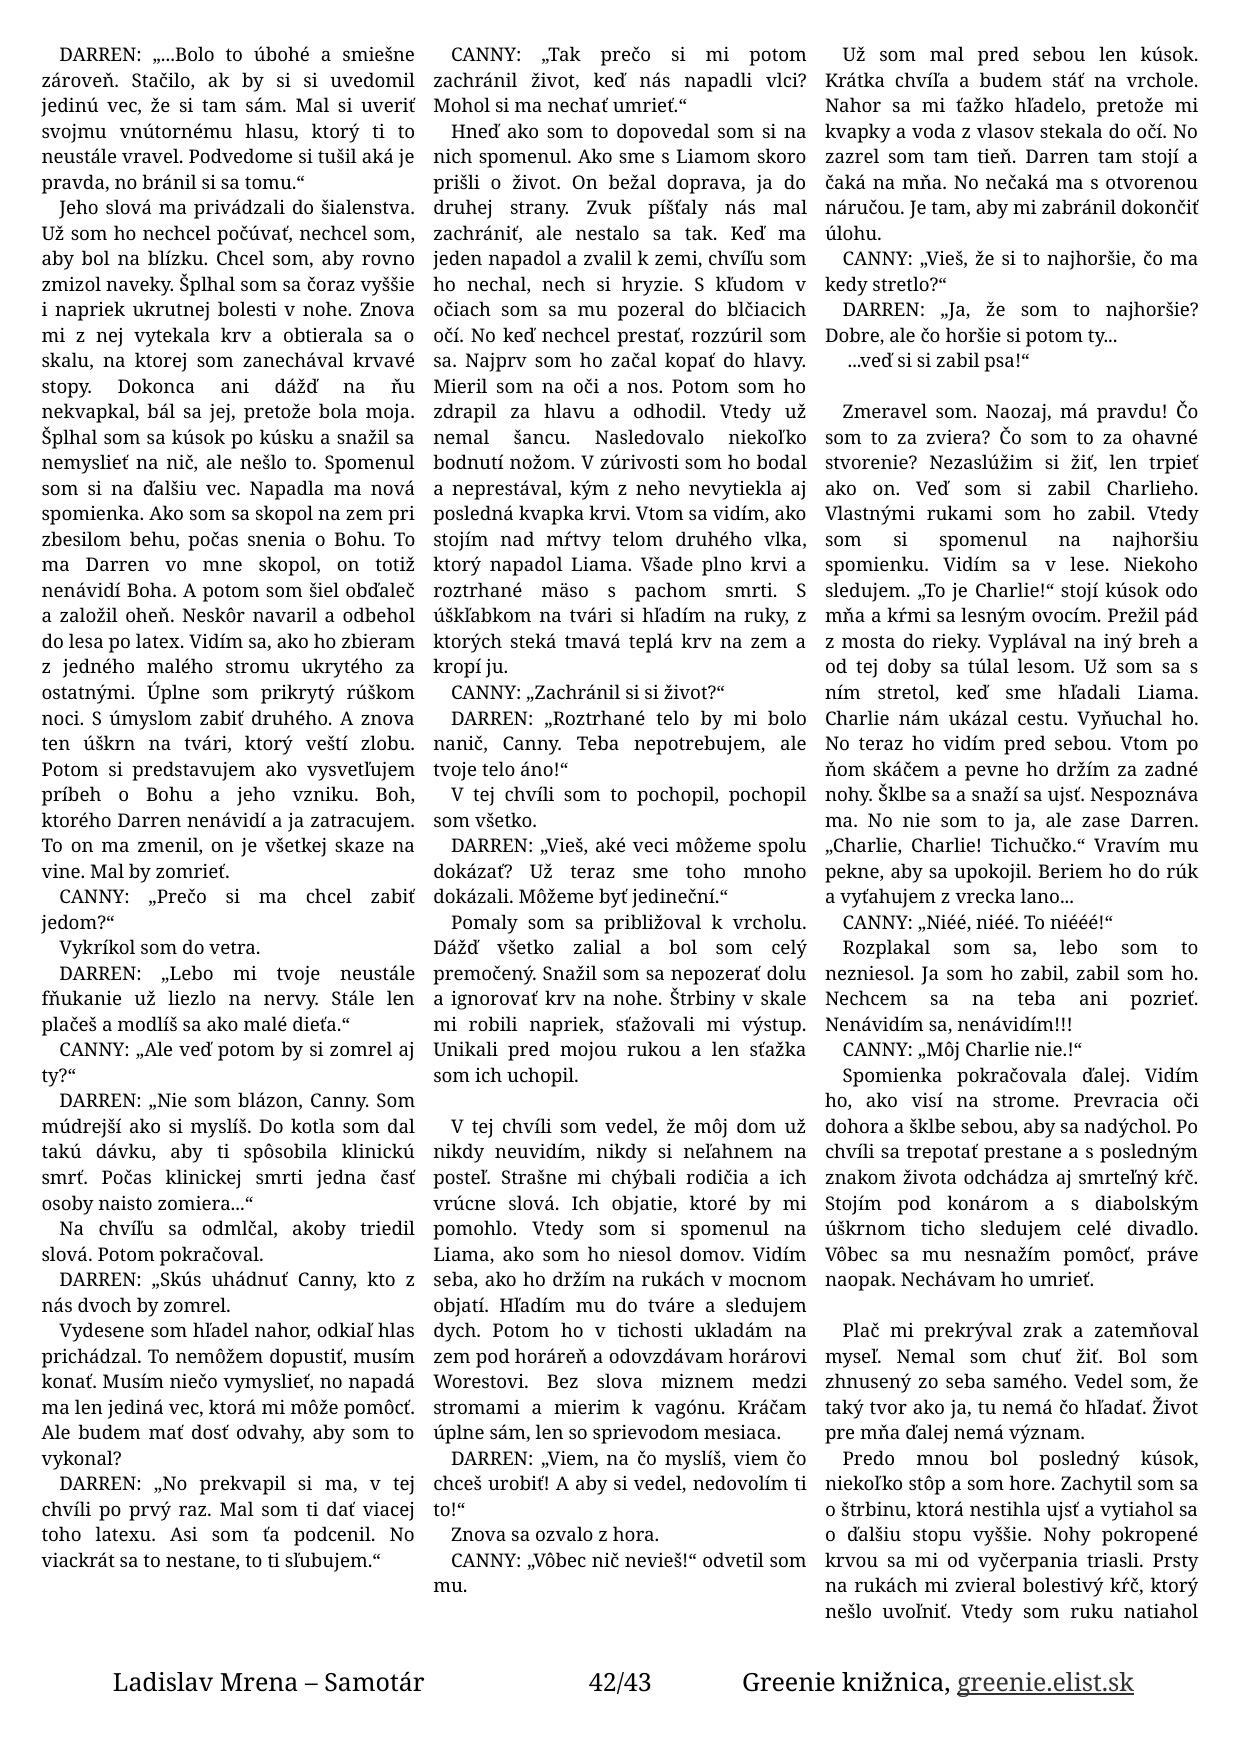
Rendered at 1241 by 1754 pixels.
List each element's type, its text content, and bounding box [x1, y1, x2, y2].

text CANNY: „Prečo si ma chcel zabiť jedom?“ [41, 883, 415, 934]
text Jeho slová ma privádzali do šialenstva. Už som ho nechcel počúvať, nechcel som, aby bol na blízku. Chcel som, aby rovno zmizol naveky. Šplhal som sa čoraz vyššie i napriek ukrutnej bolesti v nohe. Znova mi z nej vytekala krv a obtierala sa o skalu, na ktorej som zanechával krvavé stopy. Dokonca ani dážď na ňu nekvapkal, bál sa jej, pretože bola moja. Šplhal som sa kúsok po kúsku a snažil sa nemyslieť na nič, ale nešlo to. Spomenul som si na ďalšiu vec. Napadla ma nová spomienka. Ako som sa skopol na zem pri zbesilom behu, počas snenia o Bohu. To ma Darren vo mne skopol, on totiž nenávidí Boha. A potom som šiel obďaleč a založil oheň. Neskôr navaril a odbehol do lesa po latex. Vidím sa, ako ho zbieram z jedného malého stromu ukrytého za ostatnými. Úplne som prikrytý rúškom noci. S úmyslom zabiť druhého. A znova ten úškrn na tvári, ktorý veští zlobu. Potom si predstavujem ako vysvetľujem príbeh o Bohu a jeho vzniku. Boh, ktorého Darren nenávidí a ja zatracujem. To on ma zmenil, on je všetkej skaze na vine. Mal by zomrieť. [41, 194, 415, 883]
text Vykríkol som do vetra. [41, 934, 415, 960]
text CANNY: „Tak prečo si mi potom zachránil život, keď nás napadli vlci? Mohol si ma nechať umrieť.“ [433, 41, 807, 118]
text DARREN: „Viem, na čo myslíš, viem čo chceš urobiť! A aby si vedel, nedovolím ti to!“ [433, 1445, 807, 1522]
text Znova sa ozvalo z hora. [433, 1522, 807, 1547]
text Rozplakal som sa, lebo som to nezniesol. Ja som ho zabil, zabil som ho. Nechcem sa na teba ani pozrieť. Nenávidím sa, nenávidím!!! [825, 934, 1199, 1037]
text Predo mnou bol posledný kúsok, niekoľko stôp a som hore. Zachytil som sa o štrbinu, ktorá nestihla ujsť a vytiahol sa o ďalšiu stopu vyššie. Nohy pokropené krvou sa mi od vyčerpania triasli. Prsty na rukách mi zvieral bolestivý kŕč, ktorý nešlo uvoľniť. Vtedy som ruku natiahol [825, 1445, 1199, 1624]
text Plač mi prekrýval zrak a zatemňoval myseľ. Nemal som chuť žiť. Bol som zhnusený zo seba samého. Vedel som, že taký tvor ako ja, tu nemá čo hľadať. Život pre mňa ďalej nemá význam. [825, 1317, 1199, 1445]
text V tej chvíli som to pochopil, pochopil som všetko. [433, 781, 807, 832]
text Hneď ako som to dopovedal som si na nich spomenul. Ako sme s Liamom skoro prišli o život. On bežal doprava, ja do druhej strany. Zvuk píšťaly nás mal zachrániť, ale nestalo sa tak. Keď ma jeden napadol a zvalil k zemi, chvíľu som ho nechal, nech si hryzie. S kľudom v očiach som sa mu pozeral do blčiacich očí. No keď nechcel prestať, rozzúril som sa. Najprv som ho začal kopať do hlavy. Mieril som na oči a nos. Potom som ho zdrapil za hlavu a odhodil. Vtedy už nemal šancu. Nasledovalo niekoľko bodnutí nožom. V zúrivosti som ho bodal a neprestával, kým z neho nevytiekla aj posledná kvapka krvi. Vtom sa vidím, ako stojím nad mŕtvy telom druhého vlka, ktorý napadol Liama. Všade plno krvi a roztrhané mäso s pachom smrti. S úškľabkom na tvári si hľadím na ruky, z ktorých steká tmavá teplá krv na zem a kropí ju. [433, 118, 807, 679]
text CANNY: „Zachránil si si život?“ [433, 679, 807, 705]
text CANNY: „Ale veď potom by si zomrel aj ty?“ [41, 1037, 415, 1088]
text ...veď si si zabil psa!“ [825, 348, 1199, 373]
text DARREN: „Ja, že som to najhoršie? Dobre, ale čo horšie si potom ty... [825, 297, 1199, 348]
text Zmeravel som. Naozaj, má pravdu! Čo som to za zviera? Čo som to za ohavné stvorenie? Nezaslúžim si žiť, len trpieť ako on. Veď som si zabil Charlieho. Vlastnými rukami som ho zabil. Vtedy som si spomenul na najhoršiu spomienku. Vidím sa v lese. Niekoho sledujem. „To je Charlie!“ stojí kúsok odo mňa a kŕmi sa lesným ovocím. Prežil pád z mosta do rieky. Vyplával na iný breh a od tej doby sa túlal lesom. Už som sa s ním stretol, keď sme hľadali Liama. Charlie nám ukázal cestu. Vyňuchal ho. No teraz ho vidím pred sebou. Vtom po ňom skáčem a pevne ho držím za zadné nohy. Šklbe sa a snaží sa ujsť. Nespoznáva ma. No nie som to ja, ale zase Darren. „Charlie, Charlie! Tichučko.“ Vravím mu pekne, aby sa upokojil. Beriem ho do rúk a vyťahujem z vrecka lano... [825, 399, 1199, 909]
text DARREN: „No prekvapil si ma, v tej chvíli po prvý raz. Mal som ti dať viacej toho latexu. Asi som ťa podcenil. No viackrát sa to nestane, to ti sľubujem.“ [41, 1471, 415, 1573]
text CANNY: „Môj Charlie nie.!“ [825, 1037, 1199, 1062]
text DARREN: „Nie som blázon, Canny. Som múdrejší ako si myslíš. Do kotla som dal takú dávku, aby ti spôsobila klinickú smrť. Počas klinickej smrti jedna časť osoby naisto zomiera...“ [41, 1088, 415, 1215]
text Pomaly som sa približoval k vrcholu. Dážď všetko zalial a bol som celý premočený. Snažil som sa nepozerať dolu a ignorovať krv na nohe. Štrbiny v skale mi robili napriek, sťažovali mi výstup. Unikali pred mojou rukou a len sťažka som ich uchopil. [433, 909, 807, 1088]
text CANNY: „Vôbec nič nevieš!“ odvetil som mu. [433, 1547, 807, 1598]
text CANNY: „Vieš, že si to najhoršie, čo ma kedy stretlo?“ [825, 246, 1199, 297]
text DARREN: „Roztrhané telo by mi bolo nanič, Canny. Teba nepotrebujem, ale tvoje telo áno!“ [433, 705, 807, 781]
text V tej chvíli som vedel, že môj dom už nikdy neuvidím, nikdy si neľahnem na posteľ. Strašne mi chýbali rodičia a ich vrúcne slová. Ich objatie, ktoré by mi pomohlo. Vtedy som si spomenul na Liama, ako som ho niesol domov. Vidím seba, ako ho držím na rukách v mocnom objatí. Hľadím mu do tváre a sledujem dych. Potom ho v tichosti ukladám na zem pod horáreň a odovzdávam horárovi Worestovi. Bez slova miznem medzi stromami a mierim k vagónu. Kráčam úplne sám, len so sprievodom mesiaca. [433, 1113, 807, 1445]
text DARREN: „...Bolo to úbohé a smiešne zároveň. Stačilo, ak by si si uvedomil jedinú vec, že si tam sám. Mal si uveriť svojmu vnútornému hlasu, ktorý ti to neustále vravel. Podvedome si tušil aká je pravda, no bránil si sa tomu.“ [41, 41, 415, 194]
text DARREN: „Skús uhádnuť Canny, kto z nás dvoch by zomrel. [41, 1266, 415, 1317]
text Na chvíľu sa odmlčal, akoby triedil slová. Potom pokračoval. [41, 1215, 415, 1266]
text Už som mal pred sebou len kúsok. Krátka chvíľa a budem stáť na vrchole. Nahor sa mi ťažko hľadelo, pretože mi kvapky a voda z vlasov stekala do očí. No zazrel som tam tieň. Darren tam stojí a čaká na mňa. No nečaká ma s otvorenou náručou. Je tam, aby mi zabránil dokončiť úlohu. [825, 41, 1199, 246]
text Spomienka pokračovala ďalej. Vidím ho, ako visí na strome. Prevracia oči dohora a šklbe sebou, aby sa nadýchol. Po chvíli sa trepotať prestane a s posledným znakom života odchádza aj smrteľný kŕč. Stojím pod konárom a s diabolským úškrnom ticho sledujem celé divadlo. Vôbec sa mu nesnažím pomôcť, práve naopak. Nechávam ho umrieť. [825, 1062, 1199, 1292]
text DARREN: „Lebo mi tvoje neustále fňukanie už liezlo na nervy. Stále len plačeš a modlíš sa ako malé dieťa.“ [41, 960, 415, 1037]
text CANNY: „Niéé, niéé. To niééé!“ [825, 909, 1199, 934]
text Vydesene som hľadel nahor, odkiaľ hlas prichádzal. To nemôžem dopustiť, musím konať. Musím niečo vymyslieť, no napadá ma len jediná vec, ktorá mi môže pomôcť. Ale budem mať dosť odvahy, aby som to vykonal? [41, 1317, 415, 1471]
text DARREN: „Vieš, aké veci môžeme spolu dokázať? Už teraz sme toho mnoho dokázali. Môžeme byť jedineční.“ [433, 832, 807, 909]
